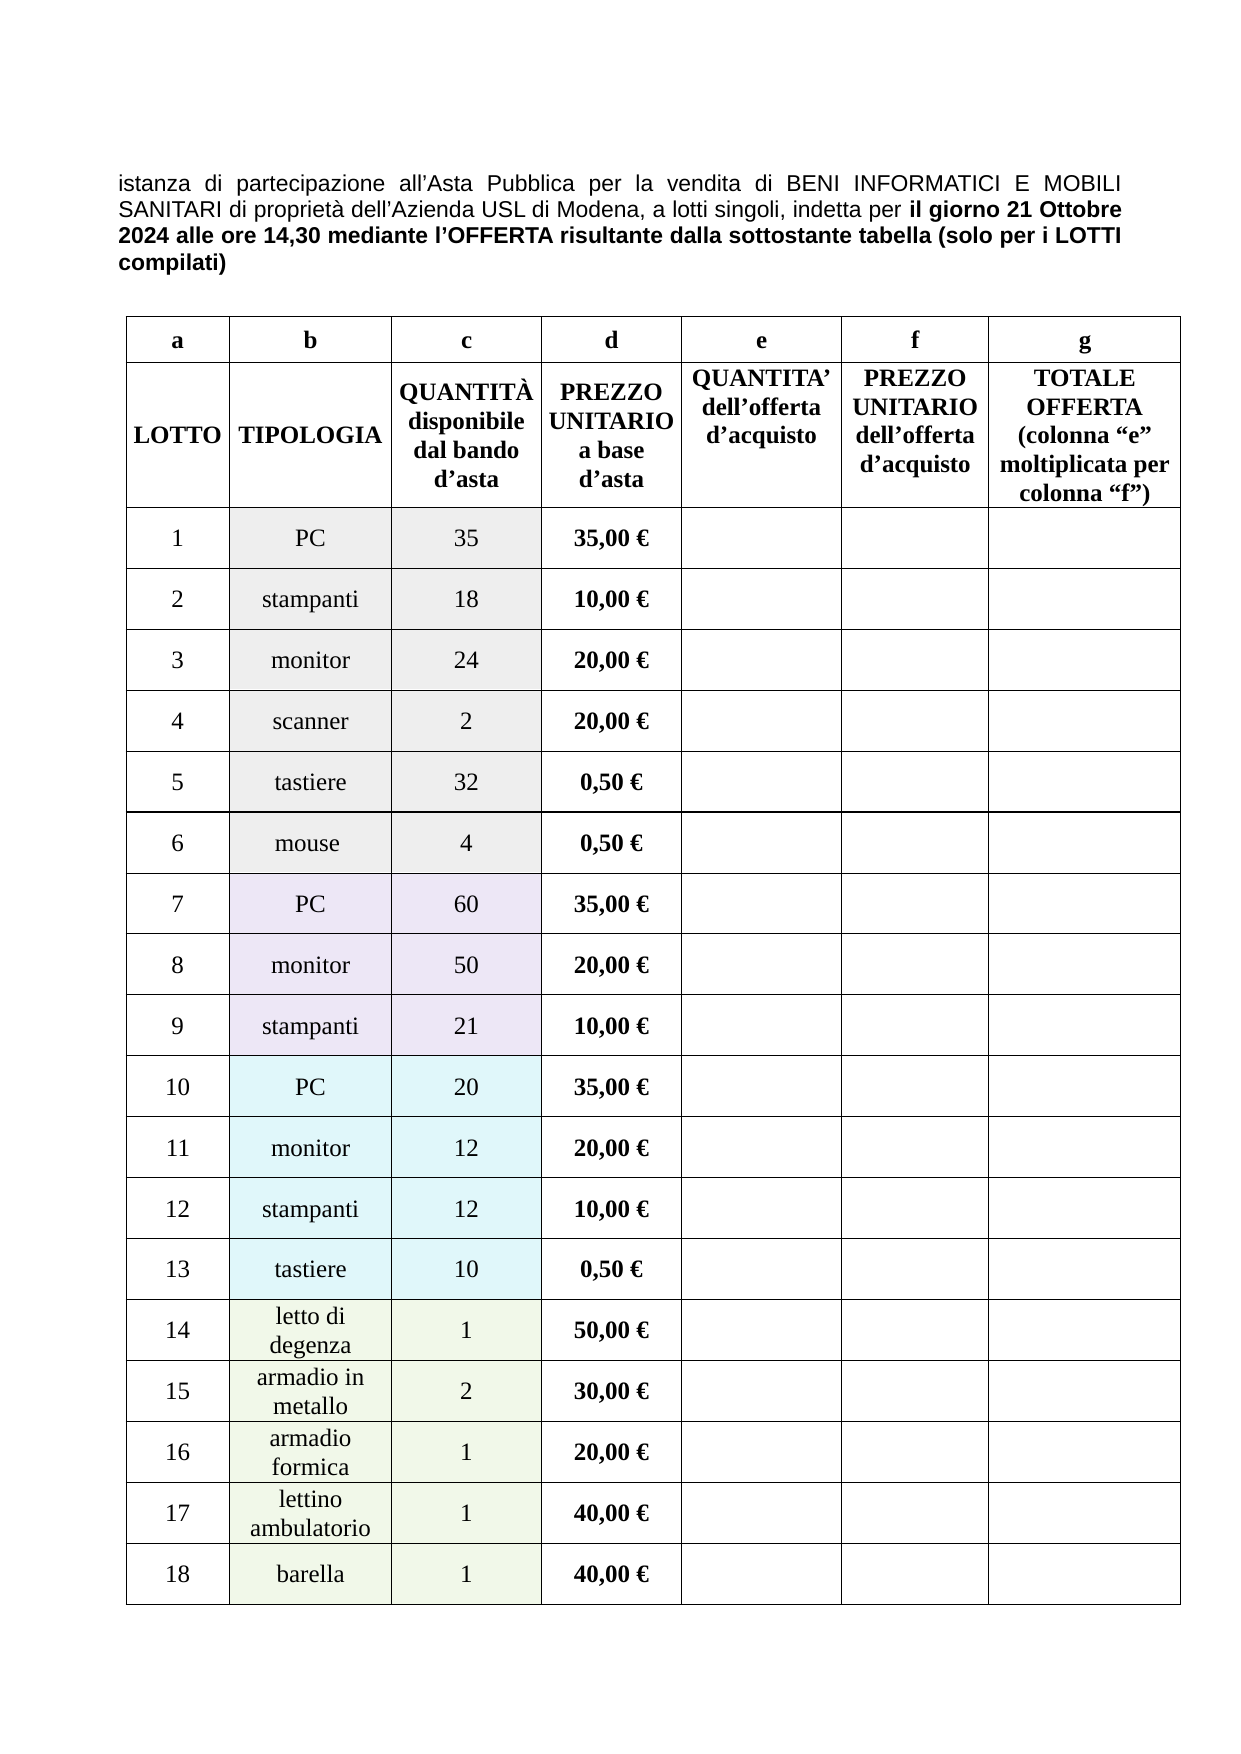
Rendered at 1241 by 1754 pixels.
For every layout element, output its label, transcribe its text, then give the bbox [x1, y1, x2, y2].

table_header f [842, 317, 988, 362]
table_cell monitor [230, 630, 391, 689]
table_cell [989, 569, 1180, 629]
table_cell [682, 1483, 841, 1543]
table_cell [682, 508, 841, 568]
table_cell 12 [392, 1178, 541, 1238]
table_cell stampanti [230, 1178, 391, 1238]
table_cell 20,00 € [542, 630, 681, 689]
table_cell [842, 569, 988, 629]
table_cell scanner [230, 691, 391, 751]
table_cell [989, 874, 1180, 933]
table_cell [682, 1056, 841, 1116]
table_cell 6 [127, 813, 229, 872]
table_cell [842, 1300, 988, 1360]
table_cell 17 [127, 1483, 229, 1543]
table_cell 18 [127, 1544, 229, 1604]
table_cell [682, 813, 841, 872]
table_cell [682, 1117, 841, 1177]
table_cell [842, 995, 988, 1055]
table_cell [682, 569, 841, 629]
table_cell [989, 1422, 1180, 1482]
table_cell [989, 1544, 1180, 1604]
table_cell 24 [392, 630, 541, 689]
table_cell 20,00 € [542, 691, 681, 751]
table_cell [682, 995, 841, 1055]
table_cell armadio in metallo [230, 1361, 391, 1421]
table_cell [682, 752, 841, 811]
table_cell 35,00 € [542, 1056, 681, 1116]
table_cell 16 [127, 1422, 229, 1482]
table_cell 20,00 € [542, 1117, 681, 1177]
table_cell 1 [392, 1300, 541, 1360]
table_cell [682, 934, 841, 994]
table_cell tastiere [230, 752, 391, 811]
table_cell [989, 1178, 1180, 1238]
table_cell 60 [392, 874, 541, 933]
table_cell [989, 1117, 1180, 1177]
table_cell 35,00 € [542, 874, 681, 933]
table_cell 21 [392, 995, 541, 1055]
table_cell [682, 1239, 841, 1299]
table_cell barella [230, 1544, 391, 1604]
table_cell 10,00 € [542, 1178, 681, 1238]
table_cell [842, 1422, 988, 1482]
table_cell lettino ambulatorio [230, 1483, 391, 1543]
table_cell 5 [127, 752, 229, 811]
table_cell [842, 1117, 988, 1177]
table_cell tastiere [230, 1239, 391, 1299]
table_cell [989, 1483, 1180, 1543]
table_cell 15 [127, 1361, 229, 1421]
table_cell letto di degenza [230, 1300, 391, 1360]
table_cell 14 [127, 1300, 229, 1360]
table_cell [989, 1300, 1180, 1360]
table_cell 35,00 € [542, 508, 681, 568]
table_cell 32 [392, 752, 541, 811]
table_cell 8 [127, 934, 229, 994]
table_cell 2 [392, 1361, 541, 1421]
table_cell 18 [392, 569, 541, 629]
table_cell [989, 752, 1180, 811]
table_cell [989, 1239, 1180, 1299]
table_cell [842, 1361, 988, 1421]
table_cell [842, 691, 988, 751]
table_cell 11 [127, 1117, 229, 1177]
table_cell [682, 691, 841, 751]
table_header c [392, 317, 541, 362]
table_cell [842, 630, 988, 689]
table_cell 10 [127, 1056, 229, 1116]
table_cell [682, 1544, 841, 1604]
table_cell monitor [230, 934, 391, 994]
table_cell 1 [392, 1422, 541, 1482]
table_cell 40,00 € [542, 1544, 681, 1604]
table_cell TIPOLOGIA [230, 363, 391, 507]
table_cell LOTTO [127, 363, 229, 507]
table_cell [989, 813, 1180, 872]
table_cell [989, 691, 1180, 751]
table_cell 20,00 € [542, 1422, 681, 1482]
table_cell 20 [392, 1056, 541, 1116]
table_cell QUANTITA’ dell’offerta d’acquisto [682, 363, 841, 507]
table_cell 7 [127, 874, 229, 933]
table_cell [842, 1239, 988, 1299]
table_header a [127, 317, 229, 362]
table_cell [682, 630, 841, 689]
table_cell 0,50 € [542, 1239, 681, 1299]
table_cell 12 [127, 1178, 229, 1238]
table_cell [989, 1056, 1180, 1116]
table_header g [989, 317, 1180, 362]
table_cell [842, 1178, 988, 1238]
table_cell 10 [392, 1239, 541, 1299]
table_cell 50 [392, 934, 541, 994]
table_cell [989, 1361, 1180, 1421]
table_cell [842, 813, 988, 872]
table_cell 4 [127, 691, 229, 751]
table_cell [842, 1544, 988, 1604]
table_cell PREZZO UNITARIO a base d’asta [542, 363, 681, 507]
table_cell [682, 1178, 841, 1238]
table_cell [989, 630, 1180, 689]
table_cell 40,00 € [542, 1483, 681, 1543]
table_cell 0,50 € [542, 752, 681, 811]
table_cell [682, 1422, 841, 1482]
text istanza di partecipazione all’Asta Pubblica per la vendita di BENI INFORMATICI E MOBILI SANITARI di proprietà dell’Azienda USL di Modena, a lotti singoli, indetta per il giorno 21 Ottobre 2024 alle ore 14,30 mediante l’OFFERTA risultante dalla sottostante tabella (solo per i LOTTI compilati) [118, 169, 1122, 275]
table_cell PC [230, 874, 391, 933]
table_cell monitor [230, 1117, 391, 1177]
table_cell armadio formica [230, 1422, 391, 1482]
table_cell [842, 874, 988, 933]
table_cell 20,00 € [542, 934, 681, 994]
table_cell 12 [392, 1117, 541, 1177]
table_cell 10,00 € [542, 569, 681, 629]
table_cell [842, 508, 988, 568]
table_cell TOTALE OFFERTA (colonna “e” moltiplicata per colonna “f”) [989, 363, 1180, 507]
table_cell [682, 1300, 841, 1360]
table_cell stampanti [230, 569, 391, 629]
table_cell stampanti [230, 995, 391, 1055]
table_cell [842, 934, 988, 994]
table_cell 30,00 € [542, 1361, 681, 1421]
table_cell [989, 934, 1180, 994]
table_cell 1 [392, 1544, 541, 1604]
table_cell [989, 995, 1180, 1055]
table_cell 10,00 € [542, 995, 681, 1055]
table_cell 9 [127, 995, 229, 1055]
table_cell mouse [230, 813, 391, 872]
table_cell PREZZO UNITARIO dell’offerta d’acquisto [842, 363, 988, 507]
table_cell QUANTITÀ disponibile dal bando d’asta [392, 363, 541, 507]
table_cell 2 [127, 569, 229, 629]
table_cell 50,00 € [542, 1300, 681, 1360]
table_cell 2 [392, 691, 541, 751]
table_cell 13 [127, 1239, 229, 1299]
table_cell 1 [127, 508, 229, 568]
table_cell [842, 752, 988, 811]
table_cell [682, 1361, 841, 1421]
table_cell 3 [127, 630, 229, 689]
table_header b [230, 317, 391, 362]
table_cell PC [230, 1056, 391, 1116]
table_cell PC [230, 508, 391, 568]
table_cell [842, 1483, 988, 1543]
table_header d [542, 317, 681, 362]
table_header e [682, 317, 841, 362]
table_cell 0,50 € [542, 813, 681, 872]
table_cell 4 [392, 813, 541, 872]
table_cell [682, 874, 841, 933]
table_cell [842, 1056, 988, 1116]
table_cell [989, 508, 1180, 568]
table_cell 1 [392, 1483, 541, 1543]
table_cell 35 [392, 508, 541, 568]
